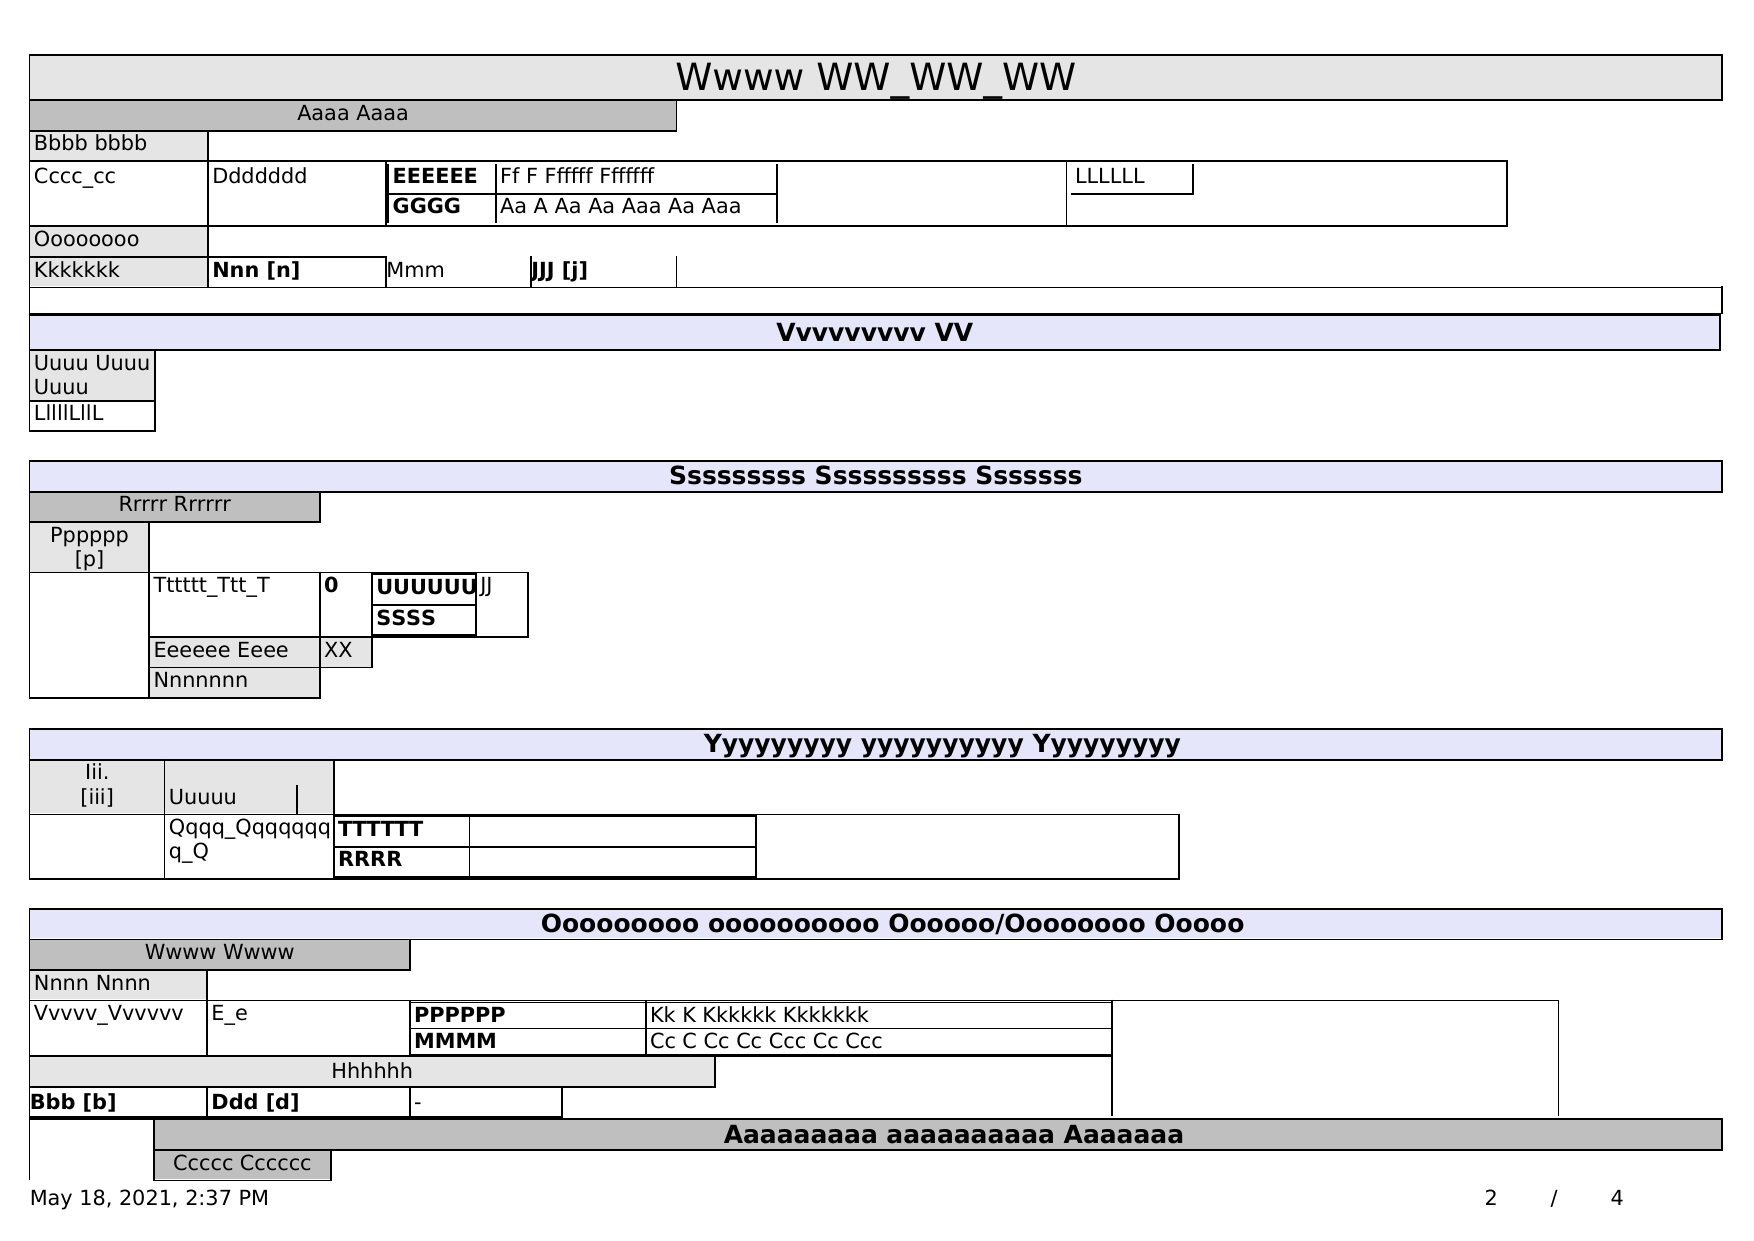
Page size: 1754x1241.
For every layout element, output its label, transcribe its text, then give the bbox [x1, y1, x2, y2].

table_cell Oooooooo [30, 227, 207, 256]
table_cell [470, 848, 755, 876]
table_cell [1067, 162, 1506, 225]
table_cell Cccc_cc [30, 162, 207, 225]
table_cell Uuuuu [165, 785, 296, 813]
table_cell MMMM [411, 1029, 645, 1053]
table_cell [30, 815, 164, 878]
table_cell [30, 430, 1720, 460]
table_header PPPPPP [411, 1003, 645, 1027]
table_cell [335, 761, 1722, 878]
table_header Kk K Kkkkkk Kkkkkkk [647, 1003, 1111, 1027]
table_cell Nnnn Nnnn [30, 971, 206, 999]
table_cell [30, 697, 1584, 728]
table_cell Tttttt_Ttt_T [150, 573, 319, 636]
table_cell Eeeeee Eeee [150, 638, 319, 667]
table_cell [298, 785, 333, 813]
table_cell [757, 815, 1178, 878]
table_header Ff F Ffffff Fffffff [497, 164, 776, 193]
table_cell Qqqq_Qqqqqqqq_Q [165, 815, 333, 878]
table_cell Vvvvv_Vvvvvv [30, 1001, 206, 1055]
table_cell [1113, 1001, 1558, 1116]
table_cell [208, 940, 1722, 1116]
table_cell [30, 288, 1721, 312]
table_cell [30, 573, 148, 697]
table_cell Ddddddd [209, 162, 385, 225]
table_header Vvvvvvvvv VV [30, 316, 1719, 349]
table_cell Aaaa Aaaa [30, 101, 676, 130]
table_cell Pppppp [p] [30, 523, 148, 572]
table_cell RRRR [335, 848, 469, 876]
table_cell - [411, 1088, 561, 1116]
table_cell Aa A Aa Aa Aaa Aa Aaa [497, 195, 776, 223]
table_cell Nnnnnnn [150, 668, 319, 697]
table_cell [30, 878, 1382, 908]
table_header TTTTTT [335, 817, 469, 846]
table_cell [209, 54, 1724, 1181]
table_header Yyyyyyyyy yyyyyyyyyy Yyyyyyyyy [30, 730, 1721, 759]
table_cell Ccccc Cccccc [155, 1151, 330, 1179]
table_header [30, 30, 1724, 54]
table_cell Bbb [b] [30, 1088, 206, 1116]
table_cell Kkkkkkk [30, 258, 207, 286]
table_header Ooooooooo oooooooooo Oooooo/Oooooooo Ooooo [30, 910, 1721, 938]
table_header Sssssssss Ssssssssss Sssssss [30, 462, 1721, 491]
table_header UUUUUU [373, 575, 475, 604]
table_cell Rrrrr Rrrrrr [30, 493, 319, 521]
table_cell 0 [321, 573, 371, 636]
table_cell [387, 162, 1066, 225]
table_cell Wwww Wwww [30, 940, 409, 969]
table_cell [156, 314, 1722, 460]
table_cell Cc C Cc Cc Ccc Cc Ccc [647, 1029, 1111, 1053]
table_header [150, 493, 1722, 728]
table_header Xxxx [165, 761, 333, 785]
table_cell Hhhhhh [30, 1057, 714, 1086]
table_cell Uuuu Uuuu Uuuu [30, 351, 154, 400]
table_cell [1382, 878, 1722, 908]
table_cell LllllLllL [30, 402, 154, 430]
table_cell SSSS [373, 606, 475, 634]
table_cell GGGG [389, 195, 495, 223]
table_cell Mmm [387, 256, 530, 286]
table_cell E_e [208, 1001, 409, 1055]
table_cell Iii. [iii] [30, 761, 164, 813]
table_header [470, 817, 755, 846]
table_cell Nnn [n] [209, 258, 385, 286]
table_cell JJ [477, 573, 527, 636]
table_cell Ddd [d] [208, 1088, 409, 1116]
table_header Wwww WW_WW_WW [30, 56, 1721, 99]
table_cell JJJ [j] [532, 256, 676, 286]
table_header Aaaaaaaaa aaaaaaaaaa Aaaaaaa [155, 1120, 1721, 1149]
table_header [30, 1120, 153, 1179]
table_header LLLLLL [1071, 164, 1192, 193]
table_cell Bbbb bbbb [30, 132, 207, 160]
table_cell [563, 1057, 1111, 1116]
table_cell [332, 1151, 1722, 1181]
table_header EEEEEE [389, 164, 495, 193]
table_cell XX [321, 638, 371, 667]
